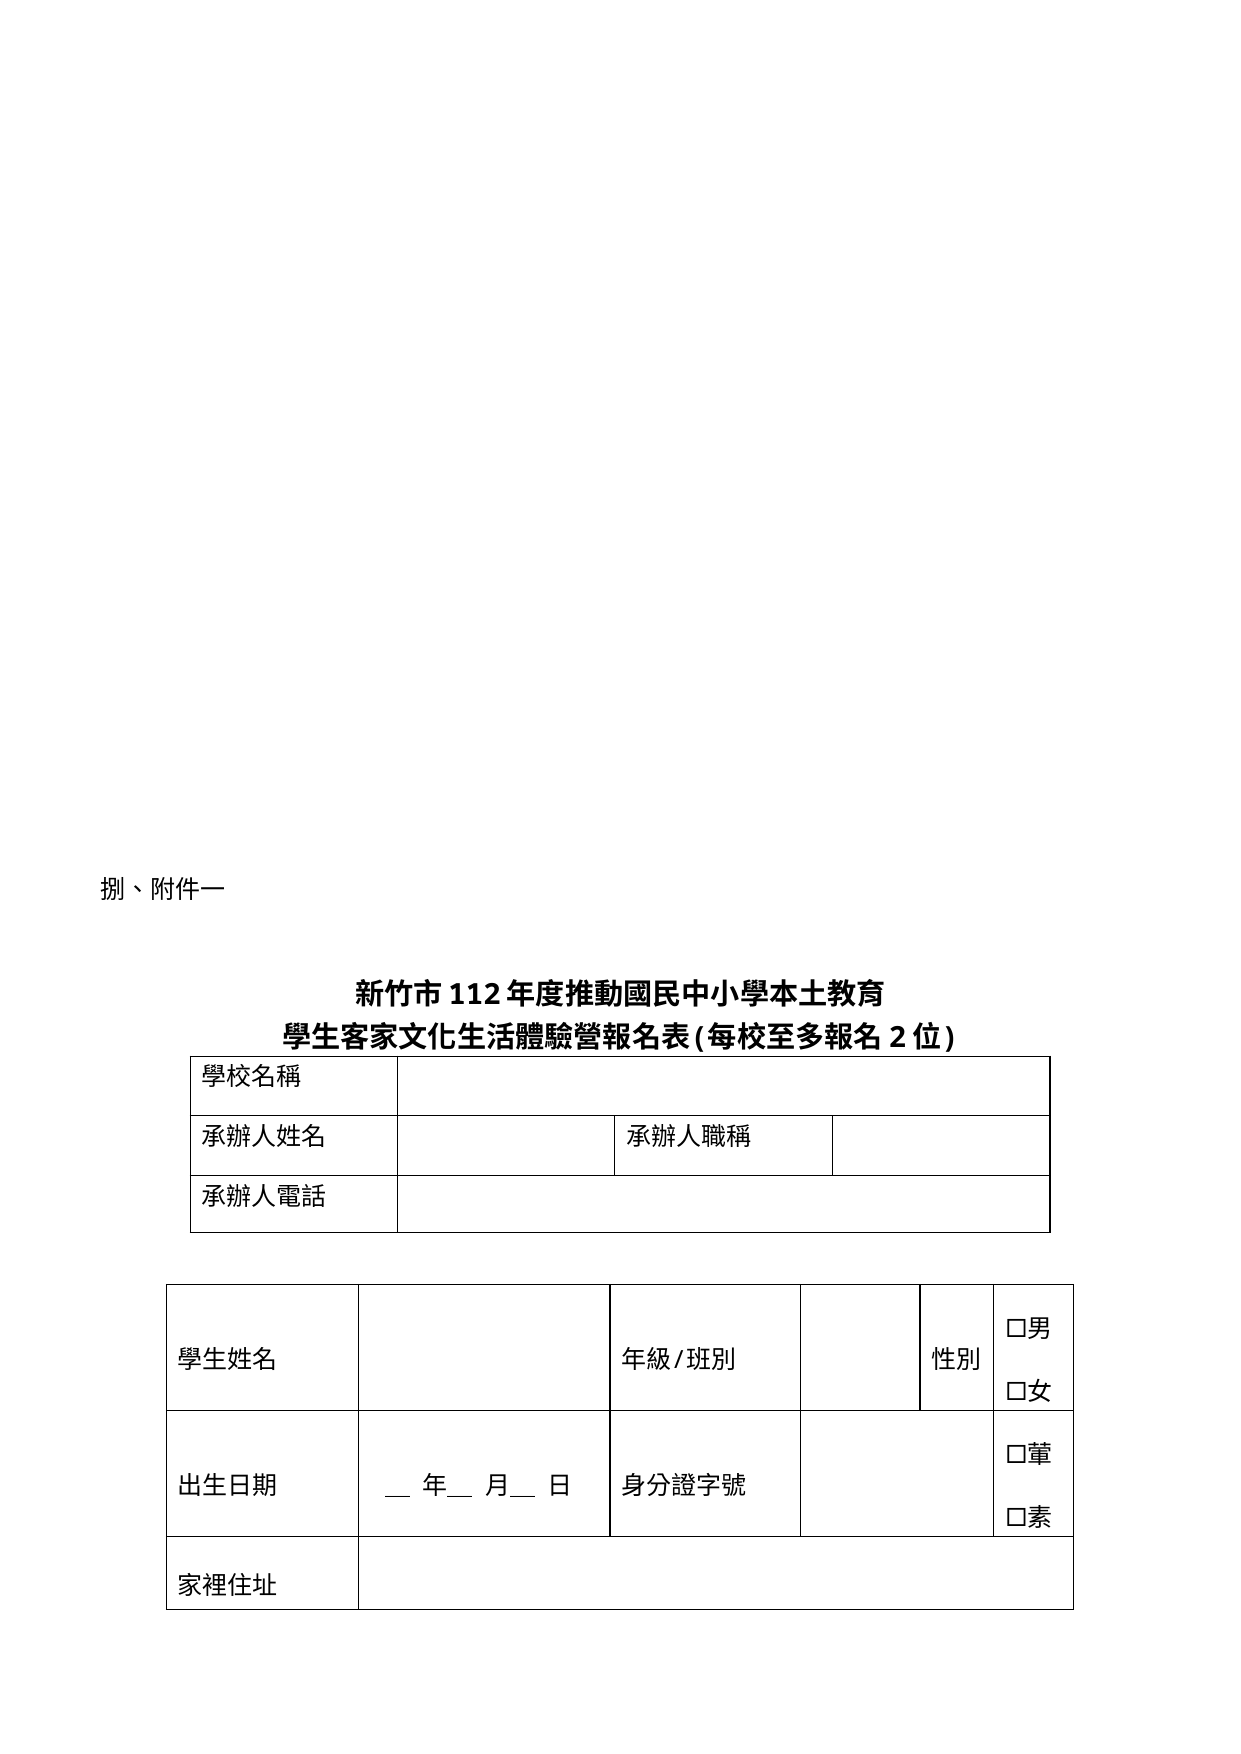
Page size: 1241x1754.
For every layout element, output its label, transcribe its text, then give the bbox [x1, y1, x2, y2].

table_cell 承辦人電話 [191, 1176, 397, 1232]
table_cell [398, 1116, 614, 1175]
table_cell [359, 1537, 1073, 1609]
table_cell [398, 1176, 1049, 1232]
table_header [398, 1057, 1049, 1115]
table_cell [833, 1116, 1049, 1175]
table_header 「新竹市112學年度國民中小學本土教育整體推動方案」 新竹市學生客家文化生活體驗營 壹、緣起 一、參加文化體驗活動，學習客家語言了解客家文化。 二、透過相關文化體驗活動，拓展孩童視野，建立孩童自我信心。 三、藉由體驗活動，傳承客家文化。 貳、依據 一、教育部國民及學前教育署107年3月6日臺教國署國字第1070001409B號令修正「教育部國民及學前教育署推動國民中小學本土教育補助要點」辦理。 二、新竹市112年度國民中小學本土教育整體推動方案。 參、辦理活動之內涵及目標 一、結合教育部政策推動，於多元課程及活動等各項方式加入本土語言，辦理客家文化生活體驗營一日遊。 二、透過參觀「台灣客家文化館」實際體驗各展館，透過不同展館的內容與設計，讓學生沉浸於客語學習活動，提升客語能力。 三、讓孩童「做中學」的親身體驗，培養基本的生活能力，達到傳承客家文化意涵。 肆、辦理單位 一、指導單位：教育部 二、主辦單位：新竹市政府 三、承辦單位：新竹市關東國民小學 伍、實施方式 一、參加對象：本市國小三〜六年級選修客家語學生共80人次。 二、課程內容：如課程表 三、報名方式：9月25日（一）8:00起至9月28日（四）15:00止，向關東國小教務處報名，報名時請繳交報名表(附件1)，及保險同意書(附件2)。 四、假別：參加活動人員給予公假登記 陸、注意事項 一、以新竹市國小三〜六年級選修客家語學生為優先。 二、每校報名二位為限。若有特殊狀況需增加名額，請與關東國小教務處聯繫。 三、參加人員如遇颱風或其他不可抗力因素時, 請密切注意關東國小及新竹教育網的公告。 四、報名表上資料務必詳填，以利辦理保險及緊急聯絡時使用。 柒、經費來源：由教育部及本市市政府補助 捌、附件一 [89, 96, 1152, 971]
table_header 學生姓名 [167, 1285, 358, 1410]
table_header 男 女 [994, 1285, 1073, 1410]
table_cell ＿ 年＿ 月＿ 日 [359, 1411, 609, 1536]
table_cell 身分證字號 [611, 1411, 800, 1536]
table_header 性別 [921, 1285, 993, 1410]
table_cell [801, 1411, 993, 1536]
table_cell 承辦人姓名 [191, 1116, 397, 1175]
table_header 學校名稱 [191, 1057, 397, 1115]
text 新竹市112年度推動國民中小學本土教育 [75, 971, 1165, 1013]
table_header 年級/班別 [611, 1285, 800, 1410]
text 學生客家文化生活體驗營報名表(每校至多報名2位) [75, 1013, 1165, 1056]
table_cell 出生日期 [167, 1411, 358, 1536]
table_cell 葷 素 [994, 1411, 1073, 1536]
table_cell 承辦人職稱 [615, 1116, 832, 1175]
table_header [359, 1285, 609, 1410]
table_header [801, 1285, 919, 1410]
table_cell 家裡住址 [167, 1537, 358, 1609]
